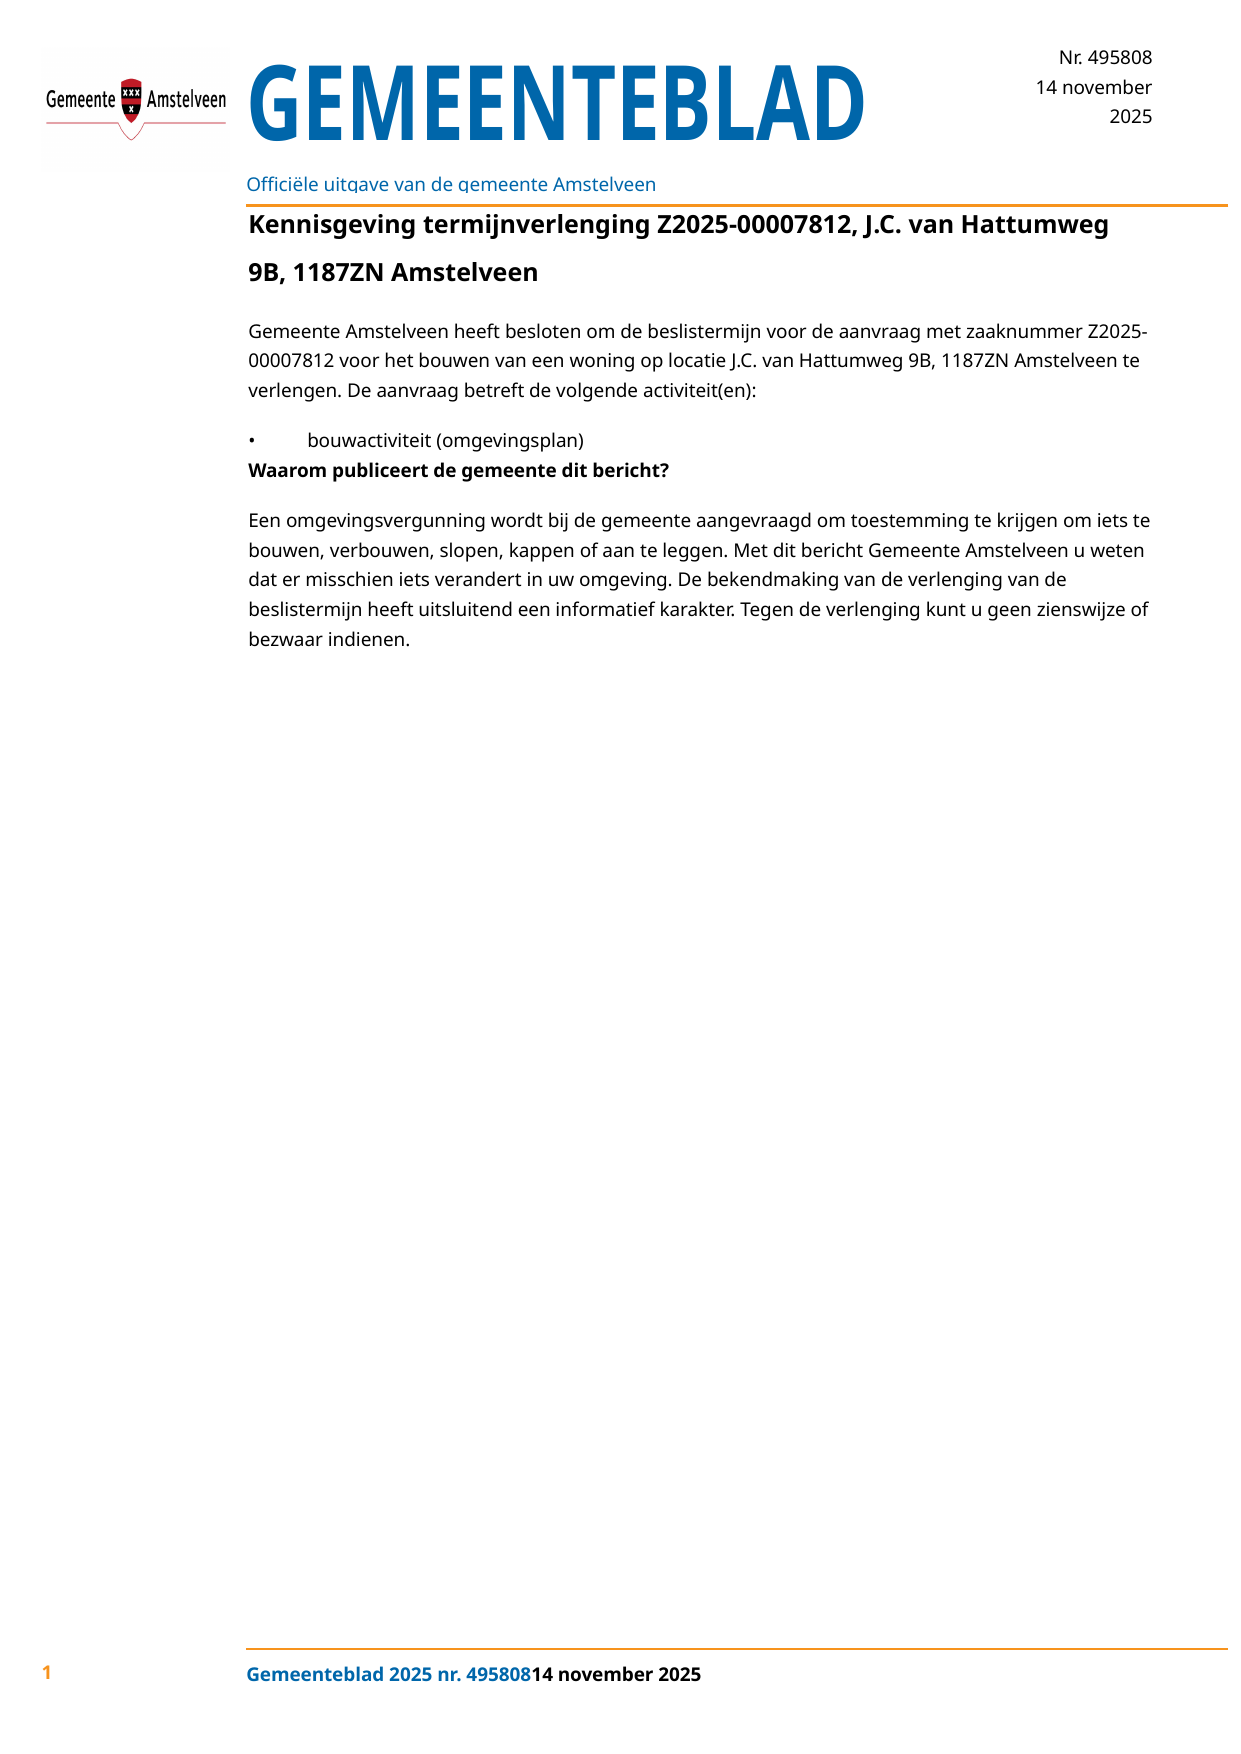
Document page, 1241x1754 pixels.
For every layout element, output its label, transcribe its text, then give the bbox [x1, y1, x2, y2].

list bouwactiviteit (omgevingsplan) [248, 427, 1152, 453]
picture [41, 47, 231, 172]
text Gemeente Amstelveen heeft besloten om de beslistermijn voor de aanvraag met zaaknummer Z2025-00007812 voor het bouwen van een woning op locatie J.C. van Hattumweg 9B, 1187ZN Amstelveen te verlengen. De aanvraag betreft de volgende activiteit(en): [248, 318, 1152, 403]
text Een omgevingsvergunning wordt bij de gemeente aangevraagd om toestemming te krijgen om iets te bouwen, verbouwen, slopen, kappen of aan te leggen. Met dit bericht Gemeente Amstelveen u weten dat er misschien iets verandert in uw omgeving. De bekendmaking van de verlenging van de beslistermijn heeft uitsluitend een informatief karakter. Tegen de verlenging kunt u geen zienswijze of bezwaar indienen. [248, 507, 1152, 652]
text Kennisgeving termijnverlenging Z2025-00007812, J.C. van Hattumweg 9B, 1187ZN Amstelveen [248, 207, 1152, 288]
text Waarom publiceert de gemeente dit bericht? [248, 457, 1152, 483]
